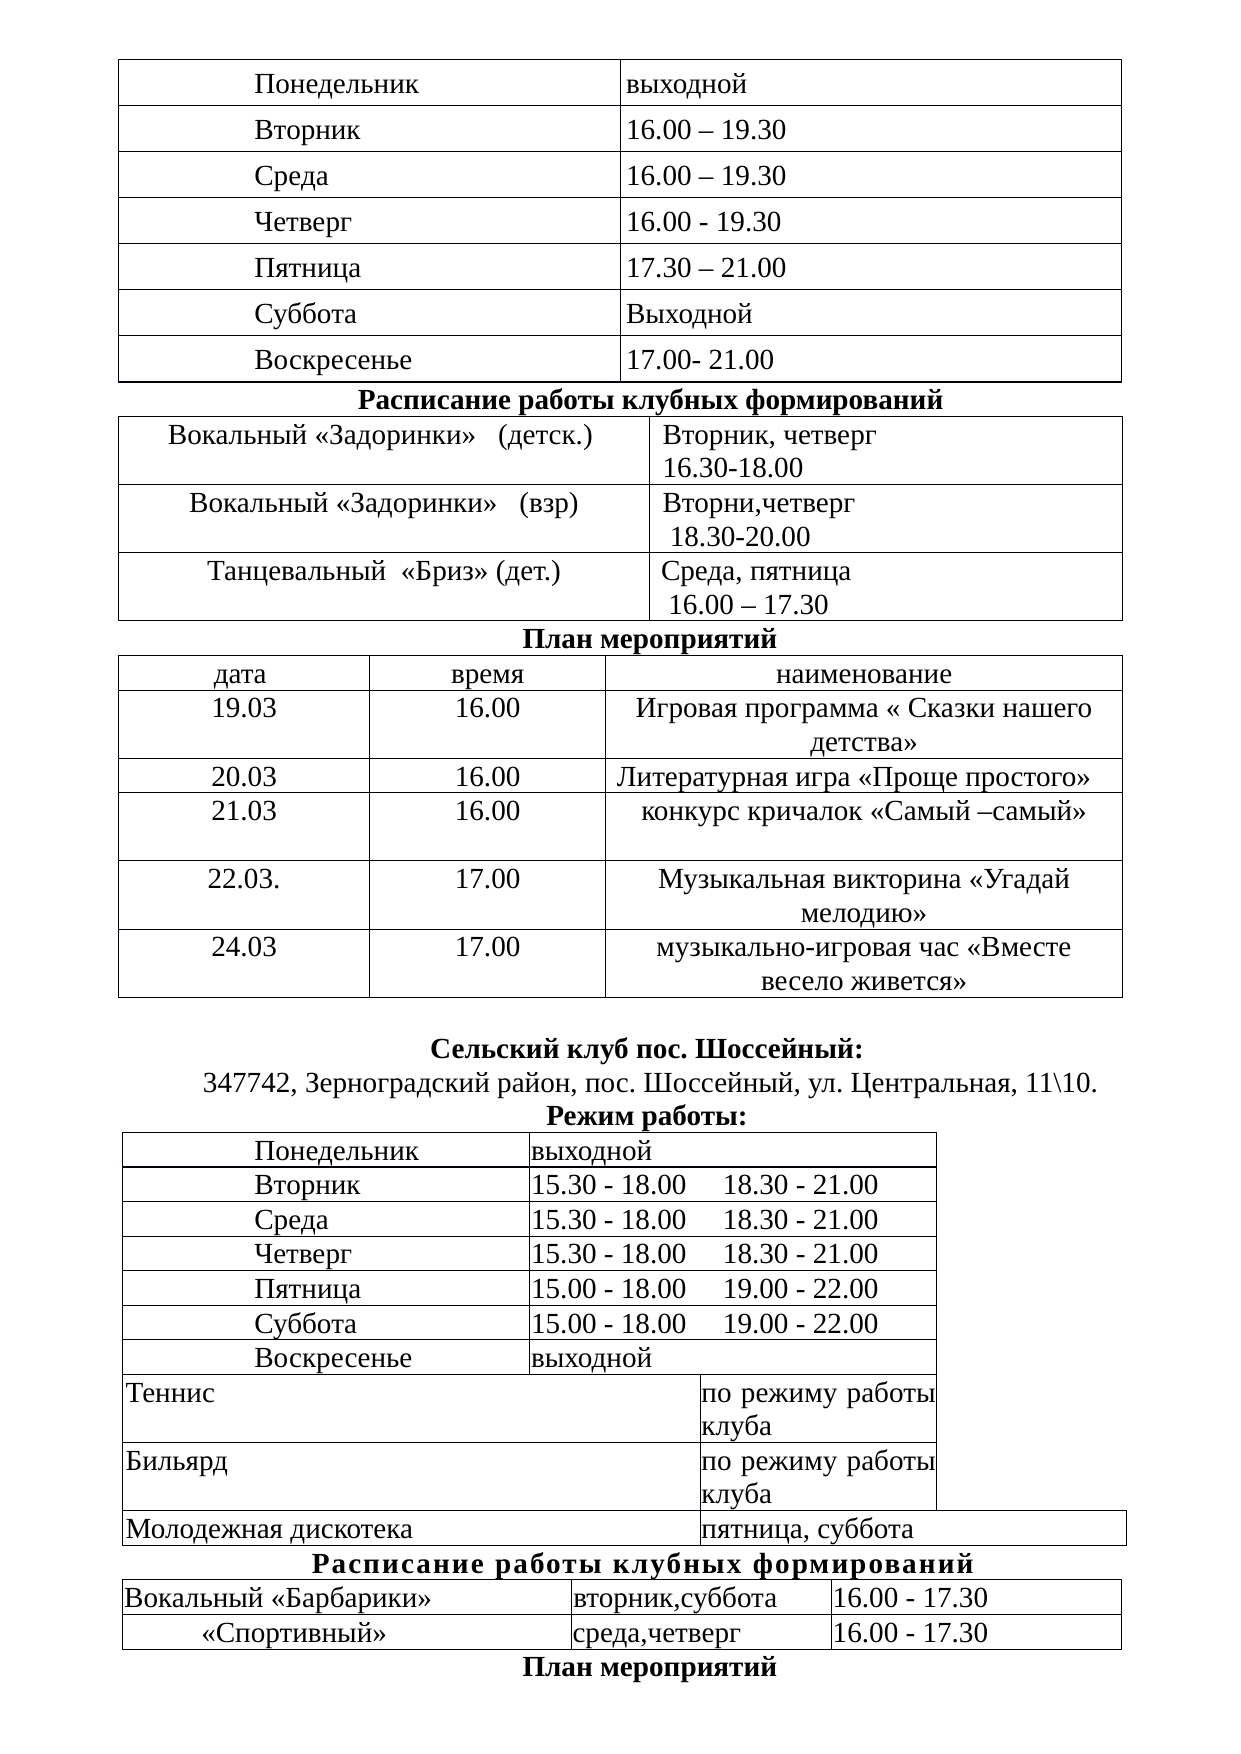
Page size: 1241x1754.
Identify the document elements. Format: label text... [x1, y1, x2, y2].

table_cell 20.03 [119, 759, 369, 792]
table_cell [937, 1305, 1127, 1339]
table_cell среда,четверг [572, 1615, 831, 1648]
table_cell [937, 1201, 1127, 1236]
table_cell 16.00 – 19.30 [621, 106, 1121, 151]
table_cell Среда, пятница 16.00 – 17.30 [650, 553, 1122, 620]
table_cell Литературная игра «Проще простого» [606, 759, 1122, 792]
table_cell 22.03. [119, 861, 369, 928]
text План мероприятий [118, 621, 1181, 655]
table_cell 15.30 - 18.00 18.30 - 21.00 [530, 1202, 936, 1236]
table_header выходной [621, 60, 1121, 105]
table_cell 15.30 - 18.00 18.30 - 21.00 [530, 1168, 936, 1201]
table_cell 17.00 [370, 930, 605, 997]
table_cell 16.00 [370, 691, 605, 758]
text План мероприятий [118, 1649, 1181, 1683]
table_cell 24.03 [119, 930, 369, 997]
table_cell 19.03 [119, 691, 369, 758]
table_cell музыкально-игровая час «Вместе весело живется» [606, 930, 1122, 997]
table_cell по режиму работы клуба [701, 1443, 936, 1510]
text Расписание работы клубных формирований [118, 382, 1181, 416]
table_cell [937, 1270, 1127, 1305]
table_header Вокальный «Задоринки» (детск.) [119, 417, 649, 484]
table_cell 17.30 – 21.00 [621, 244, 1121, 289]
table_cell [937, 1166, 1127, 1201]
table_header дата [119, 656, 369, 689]
table_cell 17.00 [370, 861, 605, 928]
table_cell 17.00- 21.00 [621, 336, 1121, 381]
table_cell Вокальный «Задоринки» (взр) [119, 485, 649, 552]
table_cell Четверг [119, 198, 620, 243]
table_cell 15.00 - 18.00 19.00 - 22.00 [530, 1271, 936, 1305]
table_cell 15.00 - 18.00 19.00 - 22.00 [530, 1306, 936, 1339]
table_cell Теннис [123, 1375, 700, 1442]
table_header Вторник, четверг 16.30-18.00 [650, 417, 1122, 484]
table_cell конкурс кричалок «Самый –самый» [606, 793, 1122, 860]
table_header время [370, 656, 605, 689]
table_cell [937, 1339, 1127, 1374]
table_cell пятница, суббота [701, 1511, 1126, 1545]
text Режим работы: [118, 1098, 1181, 1132]
table_cell Выходной [621, 290, 1121, 335]
table_cell 16.00 [370, 759, 605, 792]
table_cell 16.00 [370, 793, 605, 860]
table_cell [937, 1374, 1127, 1442]
table_cell [937, 1236, 1127, 1270]
text Расписание работы клубных формирований [105, 1546, 1181, 1579]
table_header Вокальный «Барбарики» [123, 1580, 571, 1614]
text 347742, Зерноградский район, пос. Шоссейный, ул. Центральная, 11\10. [118, 1065, 1181, 1098]
table_header 16.00 - 17.30 [832, 1580, 1121, 1614]
table_cell 16.00 - 17.30 [832, 1615, 1121, 1648]
table_cell Вторни,четверг 18.30-20.00 [650, 485, 1122, 552]
table_cell «Спортивный» [123, 1615, 571, 1648]
table_cell 16.00 - 19.30 [621, 198, 1121, 243]
table_cell по режиму работы клуба [701, 1375, 936, 1442]
table_cell Среда [119, 152, 620, 197]
table_cell выходной [530, 1340, 936, 1374]
table_cell 16.00 – 19.30 [621, 152, 1121, 197]
text Сельский клуб пос. Шоссейный: [118, 1031, 1181, 1065]
table_cell Бильярд [123, 1443, 700, 1510]
table_header наименование [606, 656, 1122, 689]
table_cell Пятница [119, 244, 620, 289]
table_header выходной [530, 1133, 936, 1166]
table_cell Воскресенье [119, 336, 620, 381]
table_cell 21.03 [119, 793, 369, 860]
table_cell [937, 1442, 1127, 1510]
table_cell Вторник [119, 106, 620, 151]
table_header Понедельник [119, 60, 620, 105]
table_cell Танцевальный «Бриз» (дет.) [119, 553, 649, 620]
table_cell 15.30 - 18.00 18.30 - 21.00 [530, 1237, 936, 1270]
table_header [937, 1132, 1127, 1166]
table_cell Игровая программа « Сказки нашего детства» [606, 691, 1122, 758]
table_cell Суббота [119, 290, 620, 335]
table_cell Музыкальная викторина «Угадай мелодию» [606, 861, 1122, 928]
